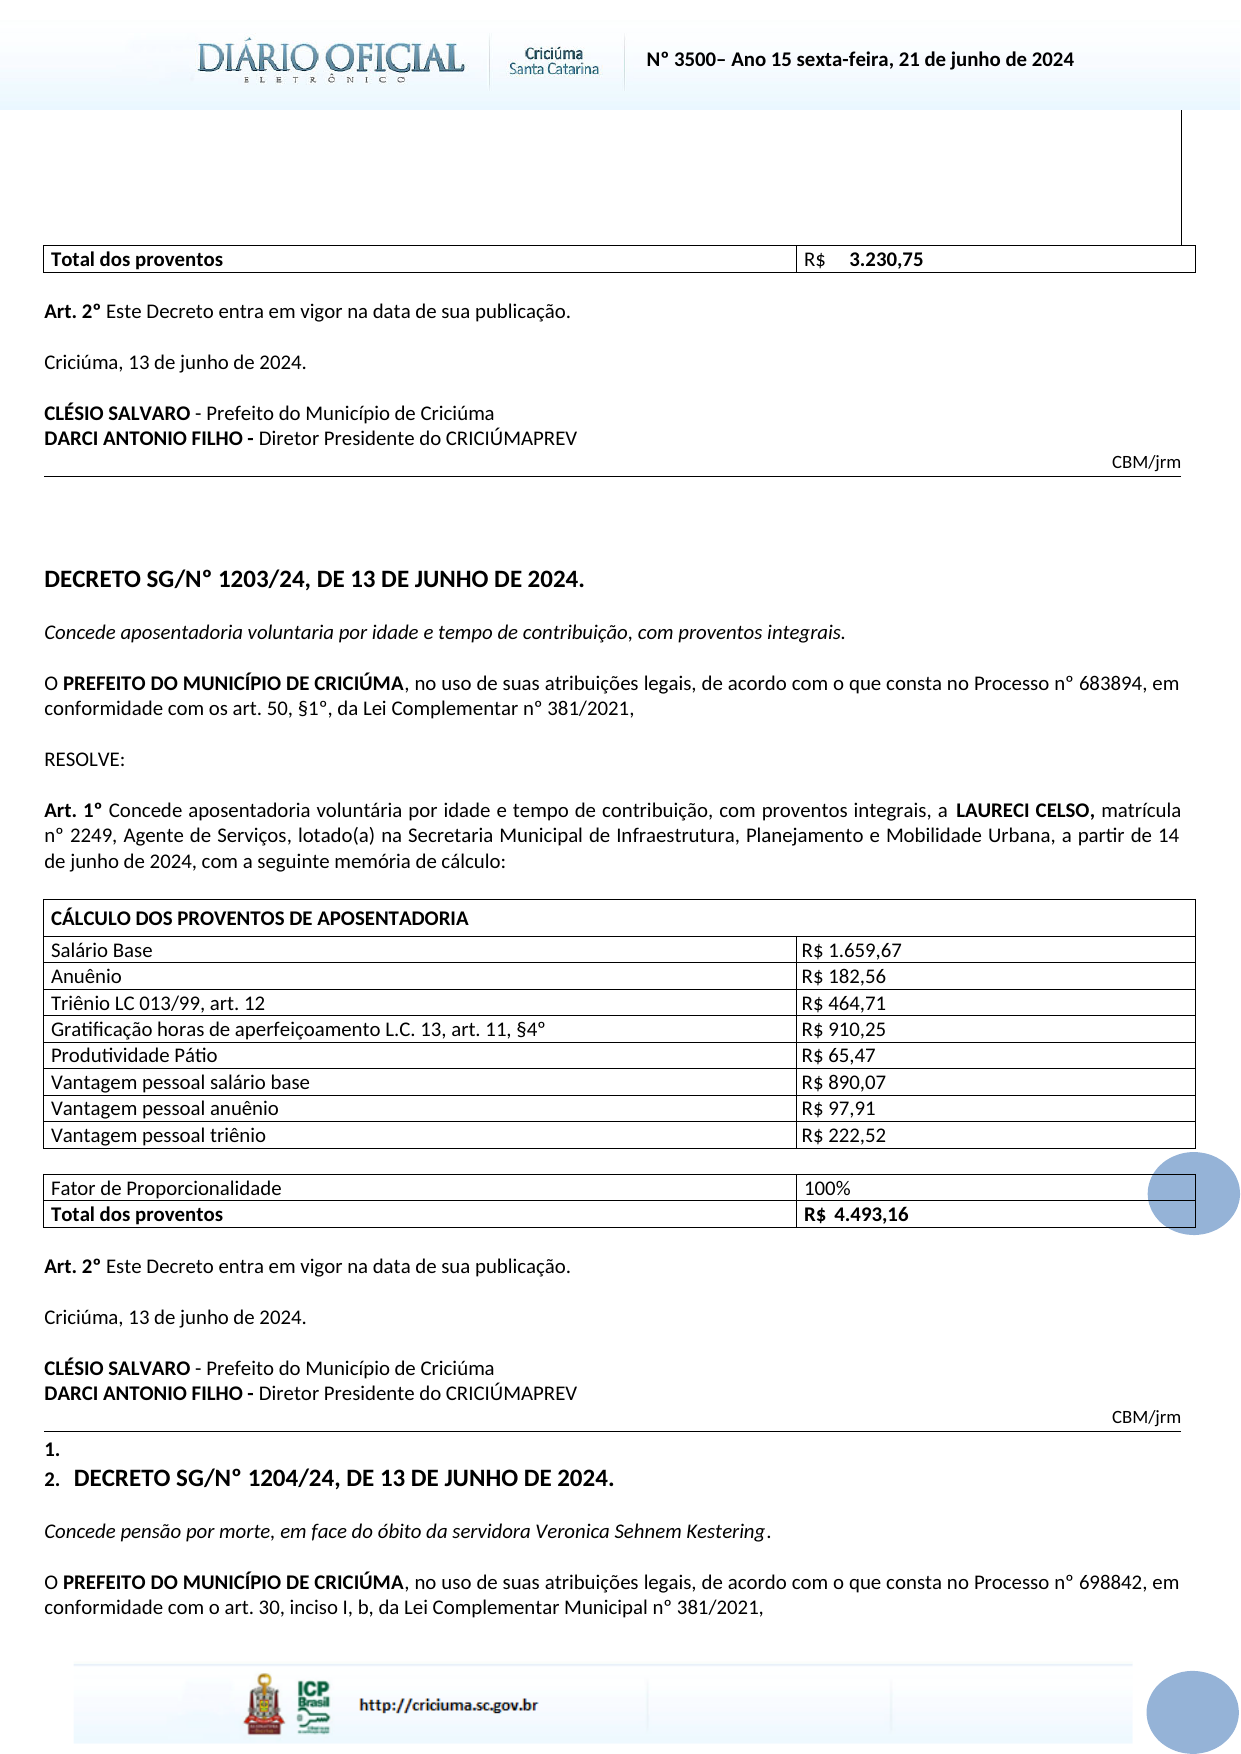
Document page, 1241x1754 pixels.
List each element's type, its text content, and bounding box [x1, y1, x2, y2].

table_header CÁLCULO DOS PROVENTOS DE APOSENTADORIA [44, 900, 1195, 936]
text Art. 2º Este Decreto entra em vigor na data de sua publicação. [44, 298, 1181, 323]
text CBM/jrm [44, 451, 1181, 476]
text Concede pensão por morte, em face do óbito da servidora Veronica Sehnem Kestering. [44, 1518, 1181, 1544]
text DECRETO SG/Nº 1203/24, DE 13 DE JUNHO DE 2024. [44, 563, 1181, 594]
text Art. 1º Concede aposentadoria voluntária por idade e tempo de contribuição, com proventos integrais, a LAURECI CELSO, matrícula nº 2249, Agente de Serviços, lotado(a) na Secretaria Municipal de Infraestrutura, Planejamento e Mobilidade Urbana, a partir de 14 de junho de 2024, com a seguinte memória de cálculo: [44, 797, 1181, 873]
table_cell Anuênio [44, 963, 796, 989]
text RESOLVE: [44, 746, 1181, 772]
text DARCI ANTONIO FILHO - Diretor Presidente do CRICIÚMAPREV [44, 1380, 1181, 1406]
text DECRETO SG/Nº 1204/24, DE 13 DE JUNHO DE 2024. [44, 1462, 1181, 1493]
table_cell Produtividade Pátio [44, 1043, 796, 1068]
table_cell R$ 910,25 [797, 1016, 1195, 1042]
table_cell R$ [797, 1201, 834, 1227]
table_cell Salário Base [44, 937, 796, 962]
table_cell Vantagem pessoal salário base [44, 1069, 796, 1094]
table_header 100% [797, 1175, 1152, 1200]
table_cell R$ 182,56 [797, 963, 1195, 989]
table_cell Gratificação horas de aperfeiçoamento L.C. 13, art. 11, §4º [44, 1016, 796, 1042]
table_cell R$ 464,71 [797, 990, 1195, 1015]
text CLÉSIO SALVARO - Prefeito do Município de Criciúma [44, 400, 1181, 425]
text Concede aposentadoria voluntaria por idade e tempo de contribuição, com proventos integrais. [44, 619, 1181, 644]
text CBM/jrm [44, 1406, 1181, 1431]
table_header Fator de Proporcionalidade [44, 1175, 796, 1200]
table_cell Total dos proventos [44, 1201, 796, 1227]
table_cell Vantagem pessoal anuênio [44, 1096, 796, 1121]
table_cell R$ 890,07 [797, 1069, 1195, 1094]
table_cell Total dos proventos [44, 246, 796, 272]
table_cell R$ 65,47 [797, 1043, 1195, 1068]
text O PREFEITO DO MUNICÍPIO DE CRICIÚMA, no uso de suas atribuições legais, de acordo com o que consta no Processo nº 683894, em conformidade com os art. 50, §1º, da Lei Complementar nº 381/2021, [44, 670, 1181, 721]
table_cell R$ [797, 246, 849, 272]
text DARCI ANTONIO FILHO - Diretor Presidente do CRICIÚMAPREV [44, 425, 1181, 451]
table_cell 3.230,75 [849, 246, 1195, 272]
table_cell 4.493,16 [834, 1201, 1165, 1227]
table_cell R$ 97,91 [797, 1096, 1195, 1121]
text CLÉSIO SALVARO - Prefeito do Município de Criciúma [44, 1355, 1181, 1380]
table_cell R$ 1.659,67 [797, 937, 1195, 962]
text Criciúma, 13 de junho de 2024. [44, 349, 1181, 374]
table_cell Triênio LC 013/99, art. 12 [44, 990, 796, 1015]
text O PREFEITO DO MUNICÍPIO DE CRICIÚMA, no uso de suas atribuições legais, de acordo com o que consta no Processo nº 698842, em conformidade com o art. 30, inciso I, b, da Lei Complementar Municipal nº 381/2021, [44, 1569, 1181, 1620]
table_cell Vantagem pessoal triênio [44, 1122, 796, 1147]
table_cell R$ 222,52 [797, 1122, 1195, 1147]
text Art. 2º Este Decreto entra em vigor na data de sua publicação. [44, 1253, 1181, 1279]
text Criciúma, 13 de junho de 2024. [44, 1304, 1181, 1329]
